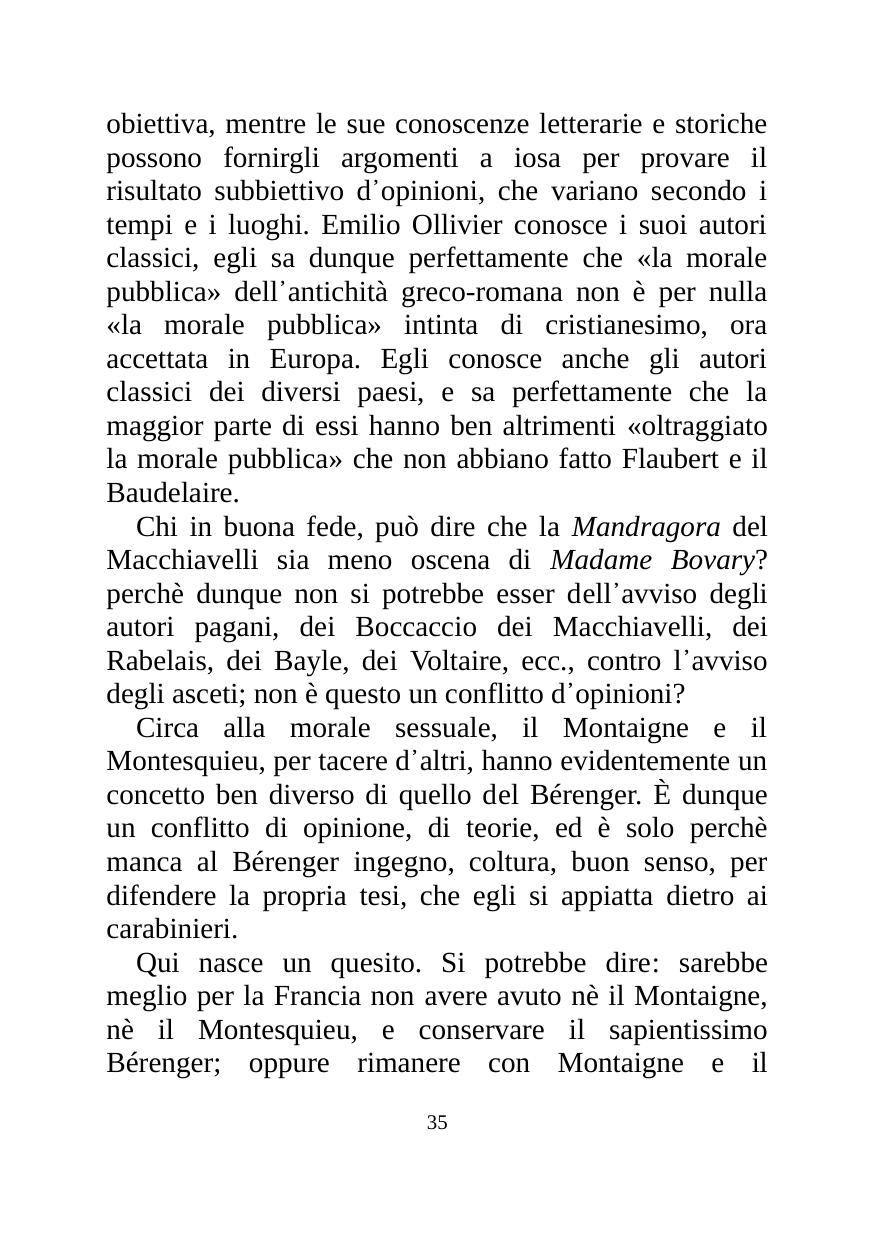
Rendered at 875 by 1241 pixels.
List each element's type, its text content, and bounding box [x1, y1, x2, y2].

text Circa alla morale sessuale, il Montaigne e il Montesquieu, per tacere d᾽altri, hanno evidentemente un concetto ben diverso di quello del Bérenger. È dunque un conflitto di opinione, di teorie, ed è solo perchè manca al Bérenger ingegno, coltura, buon senso, per difendere la propria tesi, che egli si appiatta dietro ai carabinieri. [106, 710, 768, 945]
text Qui nasce un quesito. Si potrebbe dire: sarebbe meglio per la Francia non avere avuto nè il Montaigne, nè il Montesquieu, e conservare il sapientissimo Bérenger; oppure rimanere con Montaigne e il [106, 945, 768, 1079]
text obiettiva, mentre le sue conoscenze letterarie e storiche possono fornirgli argomenti a iosa per provare il risultato subbiettivo d᾽opinioni, che variano secondo i tempi e i luoghi. Emilio Ollivier conosce i suoi autori classici, egli sa dunque perfettamente che «la morale pubblica» dell᾽antichità greco-romana non è per nulla «la morale pubblica» intinta di cristianesimo, ora accettata in Europa. Egli conosce anche gli autori classici dei diversi paesi, e sa perfettamente che la maggior parte di essi hanno ben altrimenti «oltraggiato la morale pubblica» che non abbiano fatto Flaubert e il Baudelaire. [106, 106, 768, 509]
text Chi in buona fede, può dire che la Mandragora del Macchiavelli sia meno oscena di Madame Bovary? perchè dunque non si potrebbe esser dell᾽avviso degli autori pagani, dei Boccaccio dei Macchiavelli, dei Rabelais, dei Bayle, dei Voltaire, ecc., contro l᾽avviso degli asceti; non è questo un conflitto d᾽opinioni? [106, 509, 768, 710]
